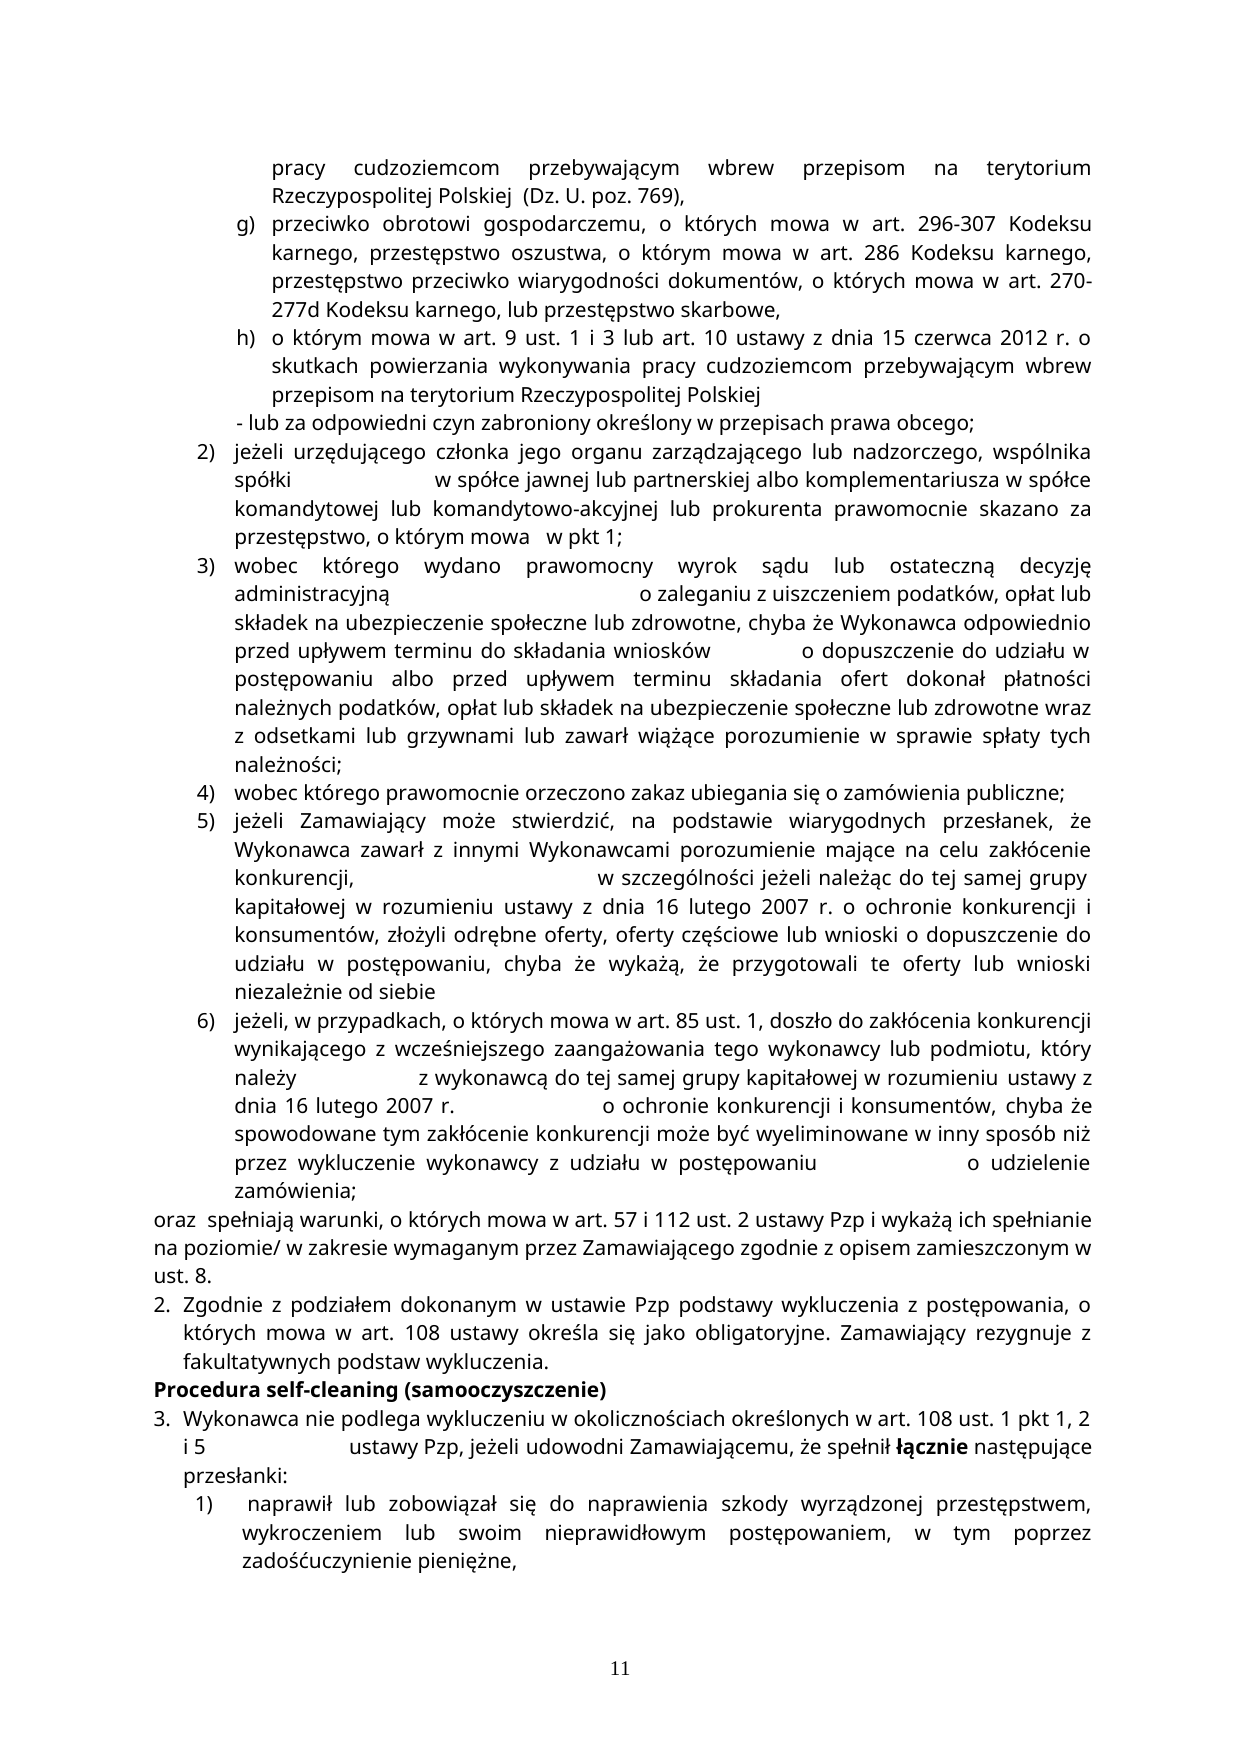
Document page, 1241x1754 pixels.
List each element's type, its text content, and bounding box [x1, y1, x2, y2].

list pracy cudzoziemcom przebywającym wbrew przepisom na terytorium Rzeczypospolitej Polskiej (Dz. U. poz. 769), [236, 153, 1092, 209]
list naprawił lub zobowiązał się do naprawienia szkody wyrządzonej przestępstwem, wykroczeniem lub swoim nieprawidłowym postępowaniem, w tym poprzez zadośćuczynienie pieniężne, [194, 1489, 1092, 1574]
list jeżeli Zamawiający może stwierdzić, na podstawie wiarygodnych przesłanek, że Wykonawca zawarł z innymi Wykonawcami porozumienie mające na celu zakłócenie konkurencji, w szczególności jeżeli należąc do tej samej grupy kapitałowej w rozumieniu ustawy z dnia 16 lutego 2007 r. o ochronie konkurencji i konsumentów, złożyli odrębne oferty, oferty częściowe lub wnioski o dopuszczenie do udziału w postępowaniu, chyba że wykażą, że przygotowali te oferty lub wnioski niezależnie od siebie [197, 807, 1092, 1006]
list przeciwko obrotowi gospodarczemu, o których mowa w art. 296-307 Kodeksu karnego, przestępstwo oszustwa, o którym mowa w art. 286 Kodeksu karnego, przestępstwo przeciwko wiarygodności dokumentów, o których mowa w art. 270-277d Kodeksu karnego, lub przestępstwo skarbowe, [236, 209, 1092, 323]
list o którym mowa w art. 9 ust. 1 i 3 lub art. 10 ustawy z dnia 15 czerwca 2012 r. o skutkach powierzania wykonywania pracy cudzoziemcom przebywającym wbrew przepisom na terytorium Rzeczypospolitej Polskiej [236, 323, 1092, 408]
list - lub za odpowiedni czyn zabroniony określony w przepisach prawa obcego; [236, 408, 1092, 437]
list Zgodnie z podziałem dokonanym w ustawie Pzp podstawy wykluczenia z postępowania, o których mowa w art. 108 ustawy określa się jako obligatoryjne. Zamawiający rezygnuje z fakultatywnych podstaw wykluczenia. [153, 1290, 1092, 1375]
list jeżeli urzędującego członka jego organu zarządzającego lub nadzorczego, wspólnika spółki w spółce jawnej lub partnerskiej albo komplementariusza w spółce komandytowej lub komandytowo-akcyjnej lub prokurenta prawomocnie skazano za przestępstwo, o którym mowa w pkt 1; [197, 437, 1092, 551]
list jeżeli, w przypadkach, o których mowa w art. 85 ust. 1, doszło do zakłócenia konkurencji wynikającego z wcześniejszego zaangażowania tego wykonawcy lub podmiotu, który należy z wykonawcą do tej samej grupy kapitałowej w rozumieniu ustawy z dnia 16 lutego 2007 r. o ochronie konkurencji i konsumentów, chyba że spowodowane tym zakłócenie konkurencji może być wyeliminowane w inny sposób niż przez wykluczenie wykonawcy z udziału w postępowaniu o udzielenie zamówienia; [197, 1006, 1092, 1205]
list wobec którego wydano prawomocny wyrok sądu lub ostateczną decyzję administracyjną o zaleganiu z uiszczeniem podatków, opłat lub składek na ubezpieczenie społeczne lub zdrowotne, chyba że Wykonawca odpowiednio przed upływem terminu do składania wniosków o dopuszczenie do udziału w postępowaniu albo przed upływem terminu składania ofert dokonał płatności należnych podatków, opłat lub składek na ubezpieczenie społeczne lub zdrowotne wraz z odsetkami lub grzywnami lub zawarł wiążące porozumienie w sprawie spłaty tych należności; [197, 551, 1092, 778]
list oraz spełniają warunki, o których mowa w art. 57 i 112 ust. 2 ustawy Pzp i wykażą ich spełnianie na poziomie/ w zakresie wymaganym przez Zamawiającego zgodnie z opisem zamieszczonym w ust. 8. [118, 1205, 1092, 1290]
list Wykonawca nie podlega wykluczeniu w okolicznościach określonych w art. 108 ust. 1 pkt 1, 2 i 5 ustawy Pzp, jeżeli udowodni Zamawiającemu, że spełnił łącznie następujące przesłanki: [153, 1404, 1092, 1489]
list Procedura self-cleaning (samooczyszczenie) [153, 1375, 1092, 1404]
list wobec którego prawomocnie orzeczono zakaz ubiegania się o zamówienia publiczne; [197, 778, 1092, 807]
